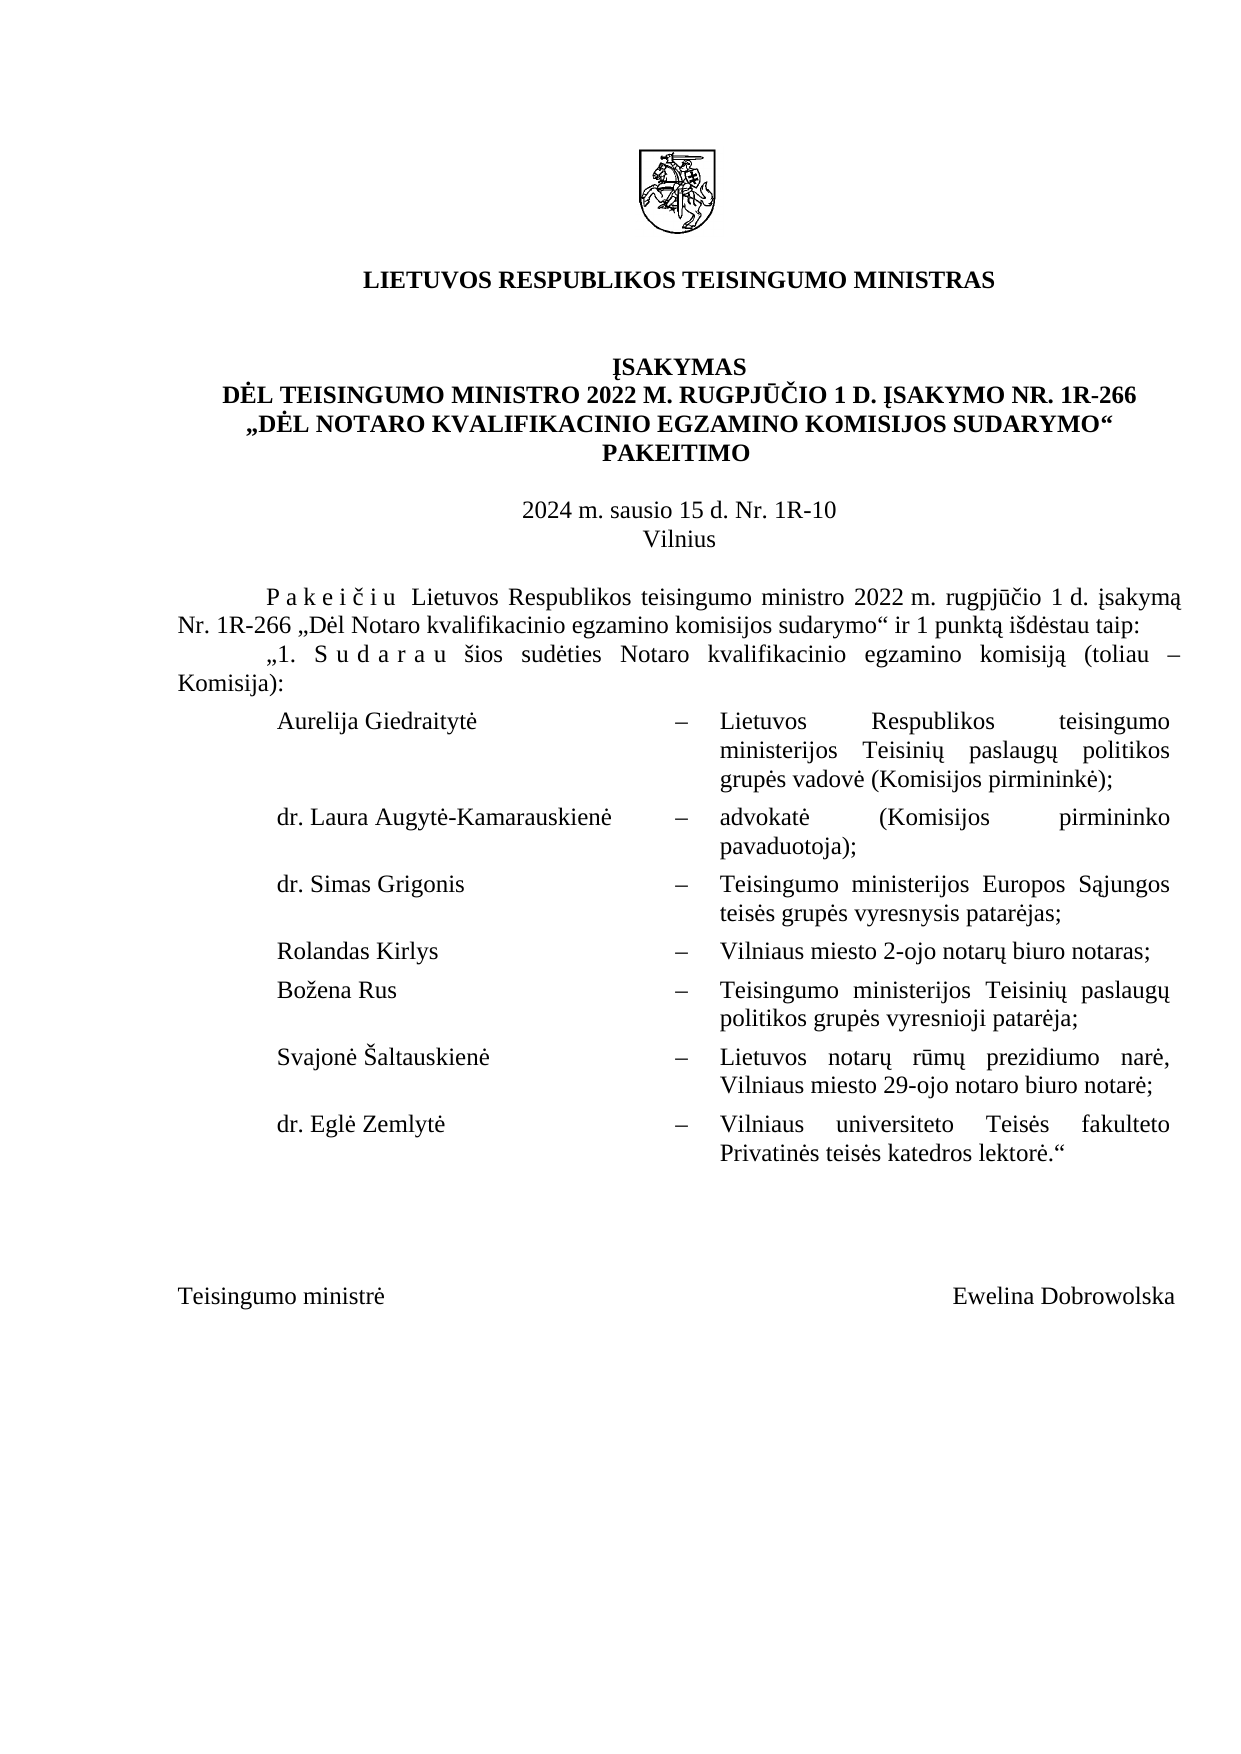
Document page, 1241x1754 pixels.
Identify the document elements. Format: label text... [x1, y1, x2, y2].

table_cell Rolandas Kirlys [265, 927, 664, 965]
table_header Lietuvos Respublikos teisingumo ministerijos Teisinių paslaugų politikos grupės vadovė (Komisijos pirmininkė); [708, 697, 1181, 793]
text „1. Sudarau šios sudėties Notaro kvalifikacinio egzamino komisiją (toliau – Komisija): [177, 639, 1181, 697]
table_cell – [664, 1032, 708, 1099]
table_cell Vilniaus miesto 2-ojo notarų biuro notaras; [708, 927, 1181, 965]
text LIETUVOS RESPUBLIKOS TEISINGUMO MINISTRAS [177, 266, 1181, 294]
text DĖL TEISINGUMO MINISTRO 2022 M. RUGPJŪČIO 1 D. ĮSAKYMO NR. 1R-266 „DĖL NOTARO KVALIFIKACINIO EGZAMINO KOMISIJOS SUDARYMO“ PAKEITIMO [177, 381, 1181, 467]
table_cell – [664, 965, 708, 1032]
text Įsakymas [177, 352, 1181, 381]
table_cell Teisingumo ministerijos Teisinių paslaugų politikos grupės vyresnioji patarėja; [708, 965, 1181, 1032]
table_cell – [664, 793, 708, 860]
table_cell Božena Rus [265, 965, 664, 1032]
table_header Aurelija Giedraitytė [265, 697, 664, 793]
table_header – [664, 697, 708, 793]
table_cell – [664, 860, 708, 927]
table_cell advokatė (Komisijos pirmininko pavaduotoja); [708, 793, 1181, 860]
table_cell dr. Eglė Zemlytė [265, 1099, 664, 1166]
table_cell Teisingumo ministerijos Europos Sąjungos teisės grupės vyresnysis patarėjas; [708, 860, 1181, 927]
text Vilnius [177, 524, 1181, 553]
table_cell dr. Simas Grigonis [265, 860, 664, 927]
table_cell Lietuvos notarų rūmų prezidiumo narė, Vilniaus miesto 29-ojo notaro biuro notarė; [708, 1032, 1181, 1099]
table_cell dr. Laura Augytė-Kamarauskienė [265, 793, 664, 860]
text Pakeičiu Lietuvos Respublikos teisingumo ministro 2022 m. rugpjūčio 1 d. įsakymą Nr. 1R-266 „Dėl Notaro kvalifikacinio egzamino komisijos sudarymo“ ir 1 punktą išdėstau taip: [177, 582, 1181, 639]
table_cell Svajonė Šaltauskienė [265, 1032, 664, 1099]
table_cell – [664, 1099, 708, 1166]
text Teisingumo ministrė Ewelina Dobrowolska [177, 1281, 1181, 1310]
text 2024 m. sausio 15 d. Nr. 1R-10 [177, 496, 1181, 524]
table_cell Vilniaus universiteto Teisės fakulteto Privatinės teisės katedros lektorė.“ [708, 1099, 1181, 1166]
table_cell – [664, 927, 708, 965]
